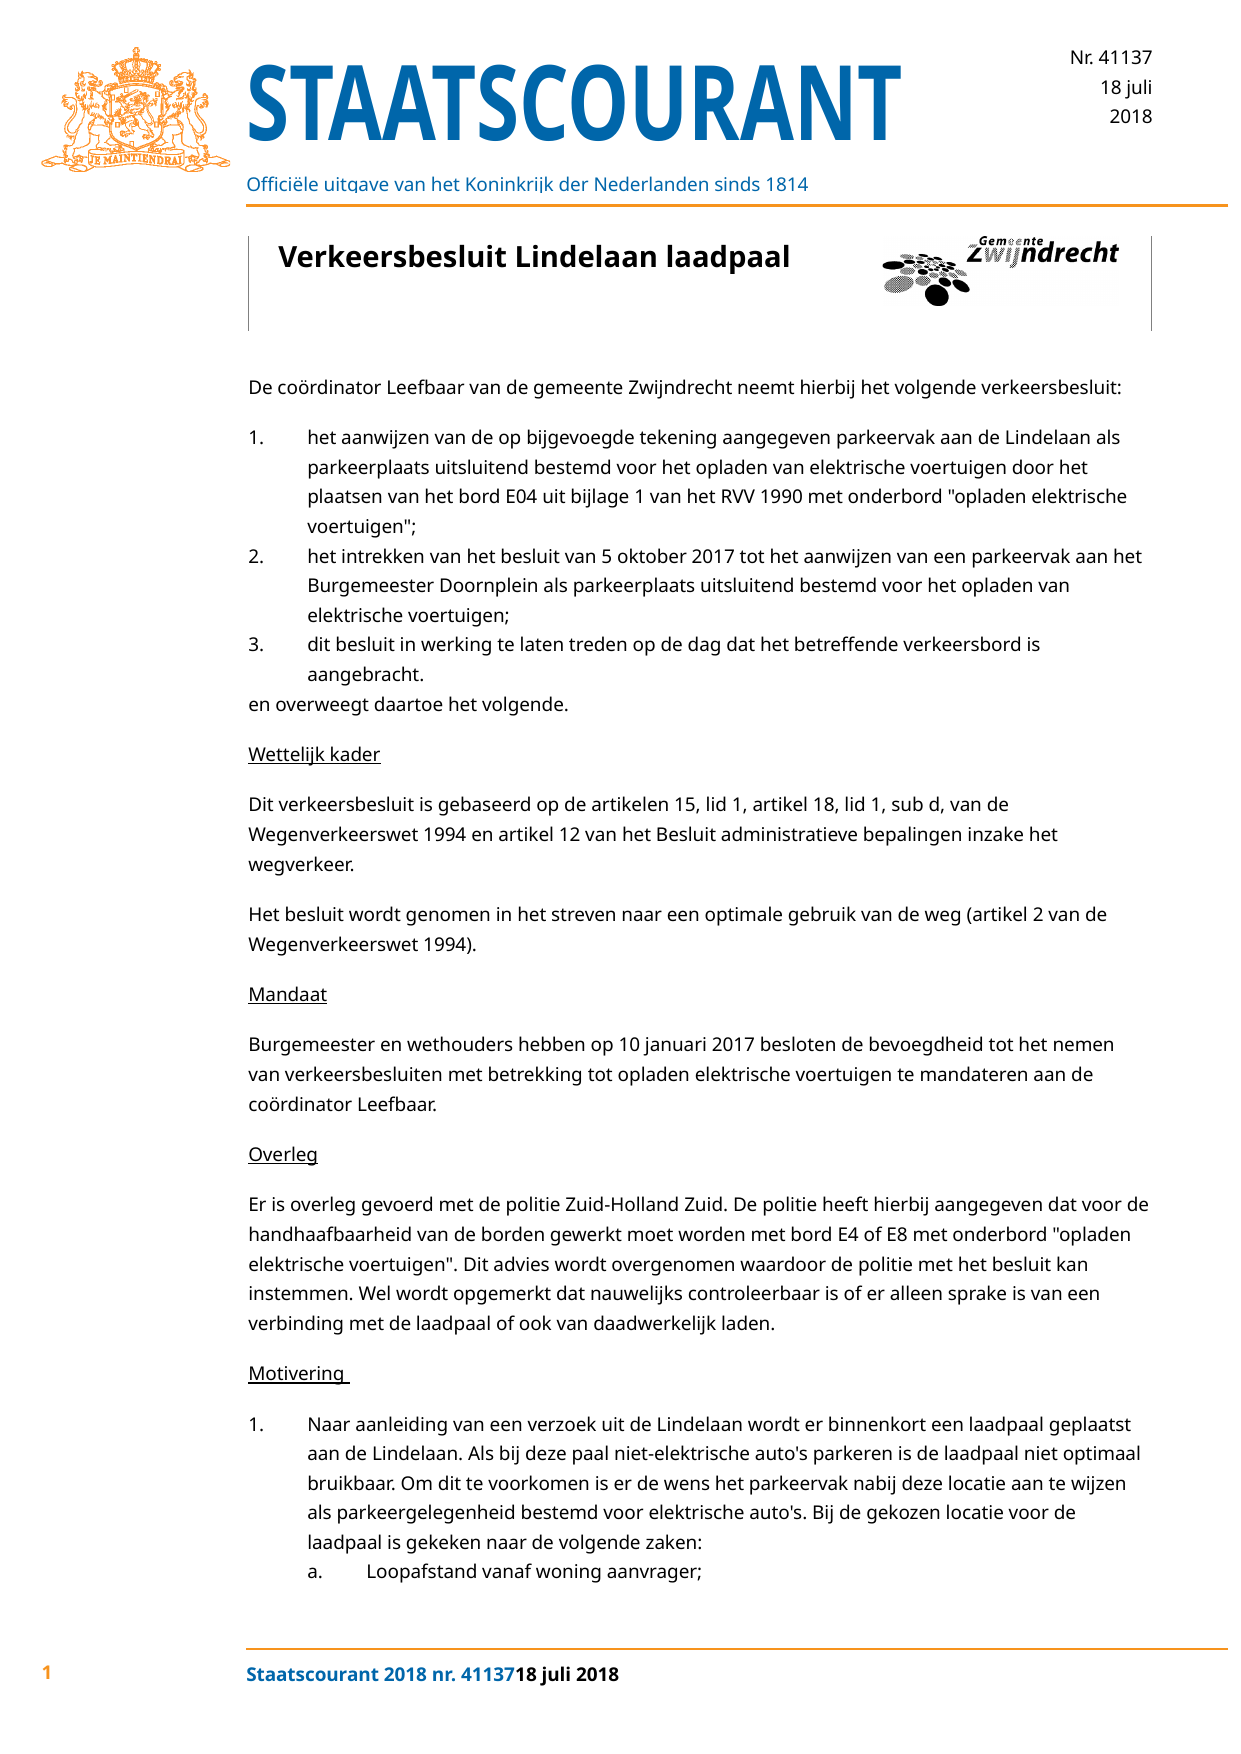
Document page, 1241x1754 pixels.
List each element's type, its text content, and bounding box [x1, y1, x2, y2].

list Naar aanleiding van een verzoek uit de Lindelaan wordt er binnenkort een laadpaal geplaatst aan de Lindelaan. Als bij deze paal niet-elektrische auto's parkeren is de laadpaal niet optimaal bruikbaar. Om dit te voorkomen is er de wens het parkeervak nabij deze locatie aan te wijzen als parkeergelegenheid bestemd voor elektrische auto's. Bij de gekozen locatie voor de laadpaal is gekeken naar de volgende zaken: [248, 1411, 1152, 1555]
list Loopafstand vanaf woning aanvrager; [307, 1559, 1152, 1584]
text Er is overleg gevoerd met de politie Zuid-Holland Zuid. De politie heeft hierbij aangegeven dat voor de handhaafbaarheid van de borden gewerkt moet worden met bord E4 of E8 met onderbord "opladen elektrische voertuigen". Dit advies wordt overgenomen waardoor de politie met het besluit kan instemmen. Wel wordt opgemerkt dat nauwelijks controleerbaar is of er alleen sprake is van een verbinding met de laadpaal of ook van daadwerkelijk laden. [248, 1192, 1152, 1336]
table_header [850, 236, 1151, 331]
text De coördinator Leefbaar van de gemeente Zwijndrecht neemt hierbij het volgende verkeersbesluit: [248, 374, 1152, 400]
picture [41, 47, 231, 172]
list het aanwijzen van de op bijgevoegde tekening aangegeven parkeervak aan de Lindelaan als parkeerplaats uitsluitend bestemd voor het opladen van elektrische voertuigen door het plaatsen van het bord E04 uit bijlage 1 van het RVV 1990 met onderbord "opladen elektrische voertuigen"; [248, 424, 1152, 539]
text Wettelijk kader [248, 741, 1152, 767]
table_header Verkeersbesluit Lindelaan laadpaal [249, 236, 850, 331]
text Mandaat [248, 981, 1152, 1007]
text Motivering [248, 1360, 1152, 1386]
text en overweegt daartoe het volgende. [248, 691, 1152, 717]
list dit besluit in werking te laten treden op de dag dat het betreffende verkeersbord is aangebracht. [248, 632, 1152, 687]
text Burgemeester en wethouders hebben op 10 januari 2017 besloten de bevoegdheid tot het nemen van verkeersbesluiten met betrekking tot opladen elektrische voertuigen te mandateren aan de coördinator Leefbaar. [248, 1032, 1152, 1117]
picture [882, 236, 1119, 306]
list het intrekken van het besluit van 5 oktober 2017 tot het aanwijzen van een parkeervak aan het Burgemeester Doornplein als parkeerplaats uitsluitend bestemd voor het opladen van elektrische voertuigen; [248, 543, 1152, 628]
text Dit verkeersbesluit is gebaseerd op de artikelen 15, lid 1, artikel 18, lid 1, sub d, van de Wegenverkeerswet 1994 en artikel 12 van het Besluit administratieve bepalingen inzake het wegverkeer. [248, 792, 1152, 877]
text Het besluit wordt genomen in het streven naar een optimale gebruik van de weg (artikel 2 van de Wegenverkeerswet 1994). [248, 901, 1152, 957]
text Overleg [248, 1141, 1152, 1167]
